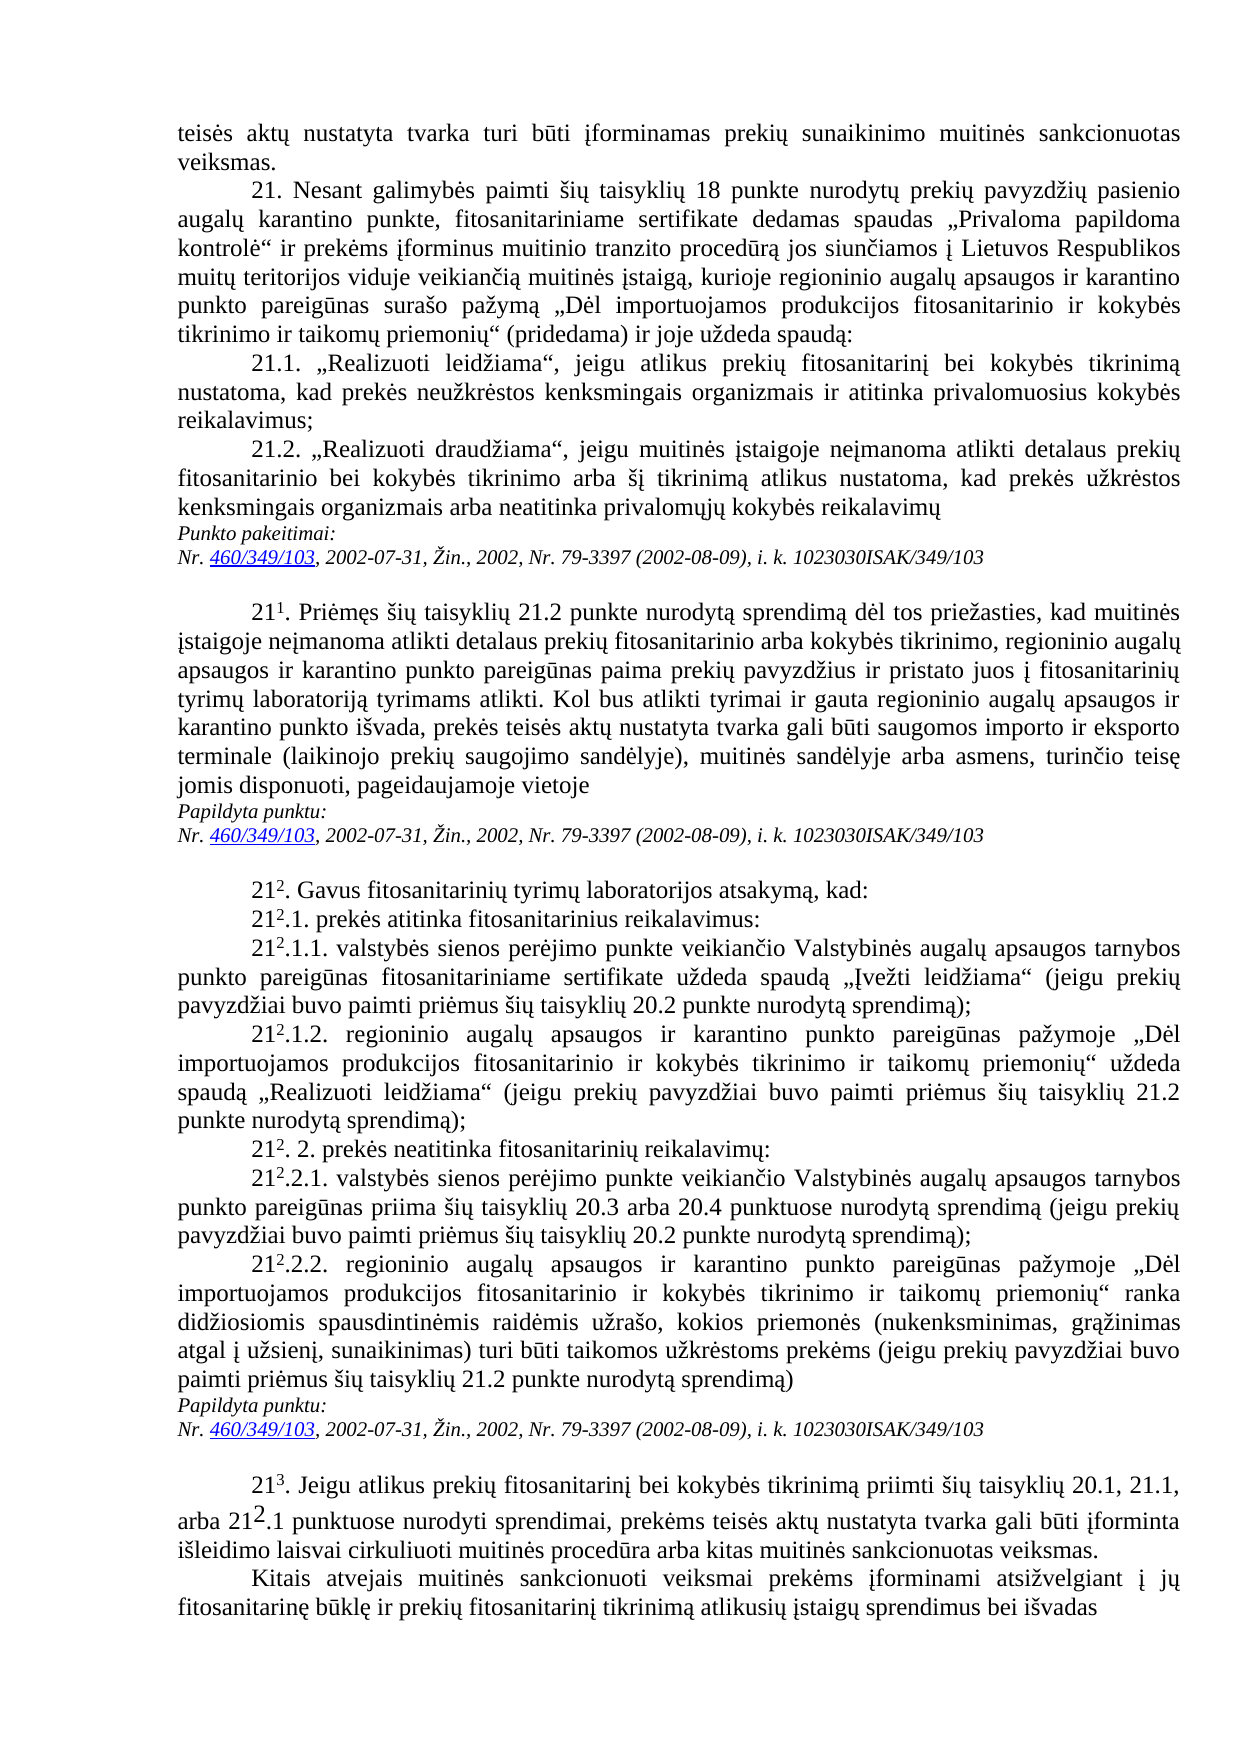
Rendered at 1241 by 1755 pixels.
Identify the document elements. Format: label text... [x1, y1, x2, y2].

text 212. Gavus fitosanitarinių tyrimų laboratorijos atsakymą, kad: [177, 876, 1181, 904]
text Punkto pakeitimai: [177, 521, 1181, 545]
text 21. Nesant galimybės paimti šių taisyklių 18 punkte nurodytų prekių pavyzdžių pasienio augalų karantino punkte, fitosanitariniame sertifikate dedamas spaudas „Privaloma papildoma kontrolė“ ir prekėms įforminus muitinio tranzito procedūrą jos siunčiamos į Lietuvos Respublikos muitų teritorijos viduje veikiančią muitinės įstaigą, kurioje regioninio augalų apsaugos ir karantino punkto pareigūnas surašo pažymą „Dėl importuojamos produkcijos fitosanitarinio ir kokybės tikrinimo ir taikomų priemonių“ (pridedama) ir joje uždeda spaudą: [177, 176, 1181, 348]
text 212.2.2. regioninio augalų apsaugos ir karantino punkto pareigūnas pažymoje „Dėl importuojamos produkcijos fitosanitarinio ir kokybės tikrinimo ir taikomų priemonių“ ranka didžiosiomis spausdintinėmis raidėmis užrašo, kokios priemonės (nukenksminimas, grąžinimas atgal į užsienį, sunaikinimas) turi būti taikomos užkrėstoms prekėms (jeigu prekių pavyzdžiai buvo paimti priėmus šių taisyklių 21.2 punkte nurodytą sprendimą) [177, 1249, 1181, 1393]
text Papildyta punktu: [177, 799, 1181, 823]
text 212.1. prekės atitinka fitosanitarinius reikalavimus: [177, 904, 1181, 933]
text Nr. 460/349/103, 2002-07-31, Žin., 2002, Nr. 79-3397 (2002-08-09), i. k. 1023030ISAK/349/103 [177, 1417, 1181, 1441]
text 212.2.1. valstybės sienos perėjimo punkte veikiančio Valstybinės augalų apsaugos tarnybos punkto pareigūnas priima šių taisyklių 20.3 arba 20.4 punktuose nurodytą sprendimą (jeigu prekių pavyzdžiai buvo paimti priėmus šių taisyklių 20.2 punkte nurodytą sprendimą); [177, 1163, 1181, 1249]
text Nr. 460/349/103, 2002-07-31, Žin., 2002, Nr. 79-3397 (2002-08-09), i. k. 1023030ISAK/349/103 [177, 823, 1181, 847]
text 211. Priėmęs šių taisyklių 21.2 punkte nurodytą sprendimą dėl tos priežasties, kad muitinės įstaigoje neįmanoma atlikti detalaus prekių fitosanitarinio arba kokybės tikrinimo, regioninio augalų apsaugos ir karantino punkto pareigūnas paima prekių pavyzdžius ir pristato juos į fitosanitarinių tyrimų laboratoriją tyrimams atlikti. Kol bus atlikti tyrimai ir gauta regioninio augalų apsaugos ir karantino punkto išvada, prekės teisės aktų nustatyta tvarka gali būti saugomos importo ir eksporto terminale (laikinojo prekių saugojimo sandėlyje), muitinės sandėlyje arba asmens, turinčio teisę jomis disponuoti, pageidaujamoje vietoje [177, 597, 1181, 799]
text Kitais atvejais muitinės sankcionuoti veiksmai prekėms įforminami atsižvelgiant į jų fitosanitarinę būklę ir prekių fitosanitarinį tikrinimą atlikusių įstaigų sprendimus bei išvadas [177, 1563, 1181, 1621]
text Papildyta punktu: [177, 1393, 1181, 1417]
text 21.1. „Realizuoti leidžiama“, jeigu atlikus prekių fitosanitarinį bei kokybės tikrinimą nustatoma, kad prekės neužkrėstos kenksmingais organizmais ir atitinka privalomuosius kokybės reikalavimus; [177, 348, 1181, 434]
text 212.1.2. regioninio augalų apsaugos ir karantino punkto pareigūnas pažymoje „Dėl importuojamos produkcijos fitosanitarinio ir kokybės tikrinimo ir taikomų priemonių“ uždeda spaudą „Realizuoti leidžiama“ (jeigu prekių pavyzdžiai buvo paimti priėmus šių taisyklių 21.2 punkte nurodytą sprendimą); [177, 1019, 1181, 1134]
text 212. 2. prekės neatitinka fitosanitarinių reikalavimų: [177, 1134, 1181, 1163]
text teisės aktų nustatyta tvarka turi būti įforminamas prekių sunaikinimo muitinės sankcionuotas veiksmas. [177, 118, 1181, 176]
text Nr. 460/349/103, 2002-07-31, Žin., 2002, Nr. 79-3397 (2002-08-09), i. k. 1023030ISAK/349/103 [177, 545, 1181, 569]
text 213. Jeigu atlikus prekių fitosanitarinį bei kokybės tikrinimą priimti šių taisyklių 20.1, 21.1, arba 212.1 punktuose nurodyti sprendimai, prekėms teisės aktų nustatyta tvarka gali būti įforminta išleidimo laisvai cirkuliuoti muitinės procedūra arba kitas muitinės sankcionuotas veiksmas. [177, 1470, 1181, 1563]
text 21.2. „Realizuoti draudžiama“, jeigu muitinės įstaigoje neįmanoma atlikti detalaus prekių fitosanitarinio bei kokybės tikrinimo arba šį tikrinimą atlikus nustatoma, kad prekės užkrėstos kenksmingais organizmais arba neatitinka privalomųjų kokybės reikalavimų [177, 434, 1181, 521]
text 212.1.1. valstybės sienos perėjimo punkte veikiančio Valstybinės augalų apsaugos tarnybos punkto pareigūnas fitosanitariniame sertifikate uždeda spaudą „Įvežti leidžiama“ (jeigu prekių pavyzdžiai buvo paimti priėmus šių taisyklių 20.2 punkte nurodytą sprendimą); [177, 933, 1181, 1019]
